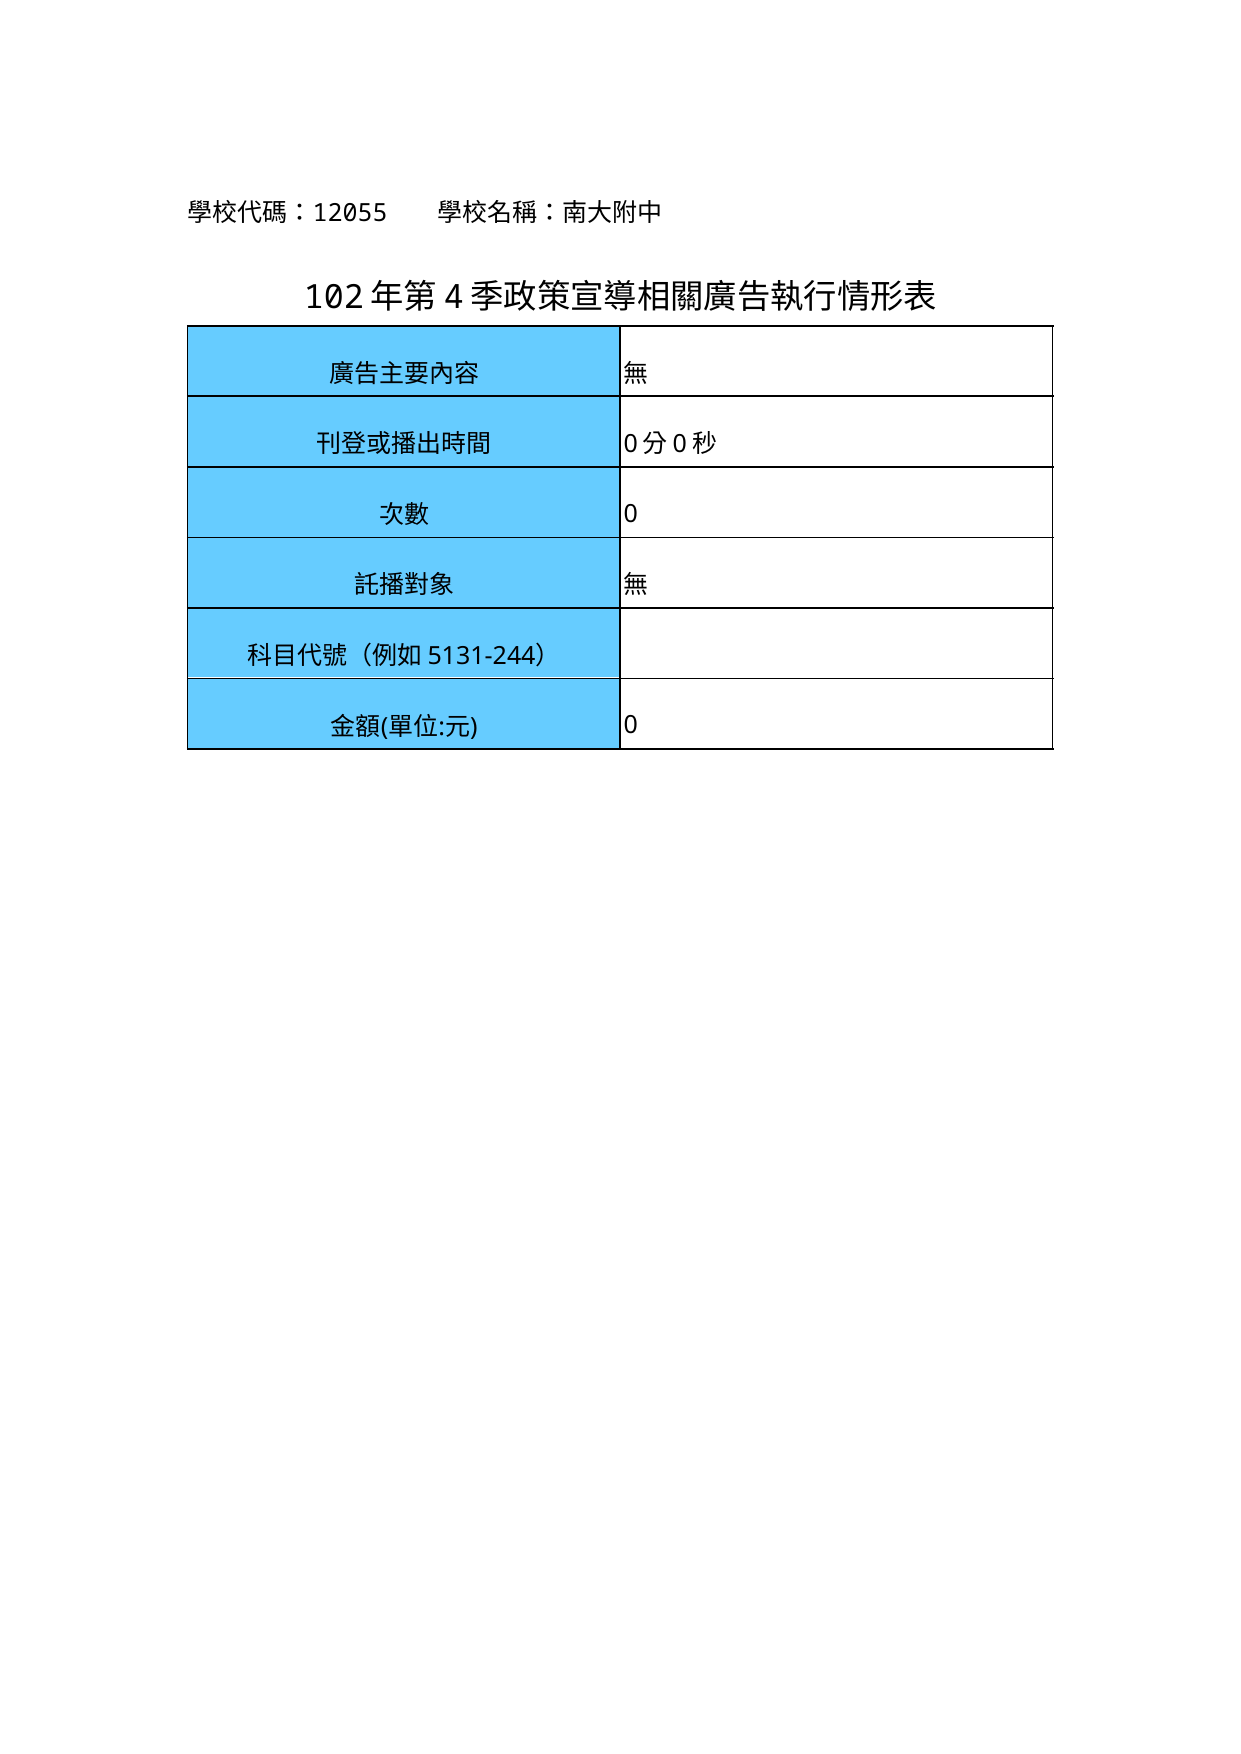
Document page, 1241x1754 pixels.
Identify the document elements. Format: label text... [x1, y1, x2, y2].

table_header 無 [621, 327, 1052, 395]
table_cell 次數 [188, 468, 619, 536]
table_cell 無 [621, 538, 1052, 607]
table_cell 0 [621, 468, 1052, 536]
table_cell [621, 609, 1052, 677]
table_cell 刊登或播出時間 [188, 397, 619, 466]
table_cell 金額(單位:元) [188, 679, 619, 748]
text 學校代碼：12055 學校名稱：南大附中 [187, 169, 1053, 231]
table_cell 0分0秒 [621, 397, 1052, 466]
table_header 廣告主要內容 [188, 327, 619, 395]
table_cell 託播對象 [188, 538, 619, 607]
text 102年第4季政策宣導相關廣告執行情形表 [187, 252, 1053, 314]
table_cell 0 [621, 679, 1052, 748]
table_cell 科目代號（例如5131-244） [188, 609, 619, 677]
